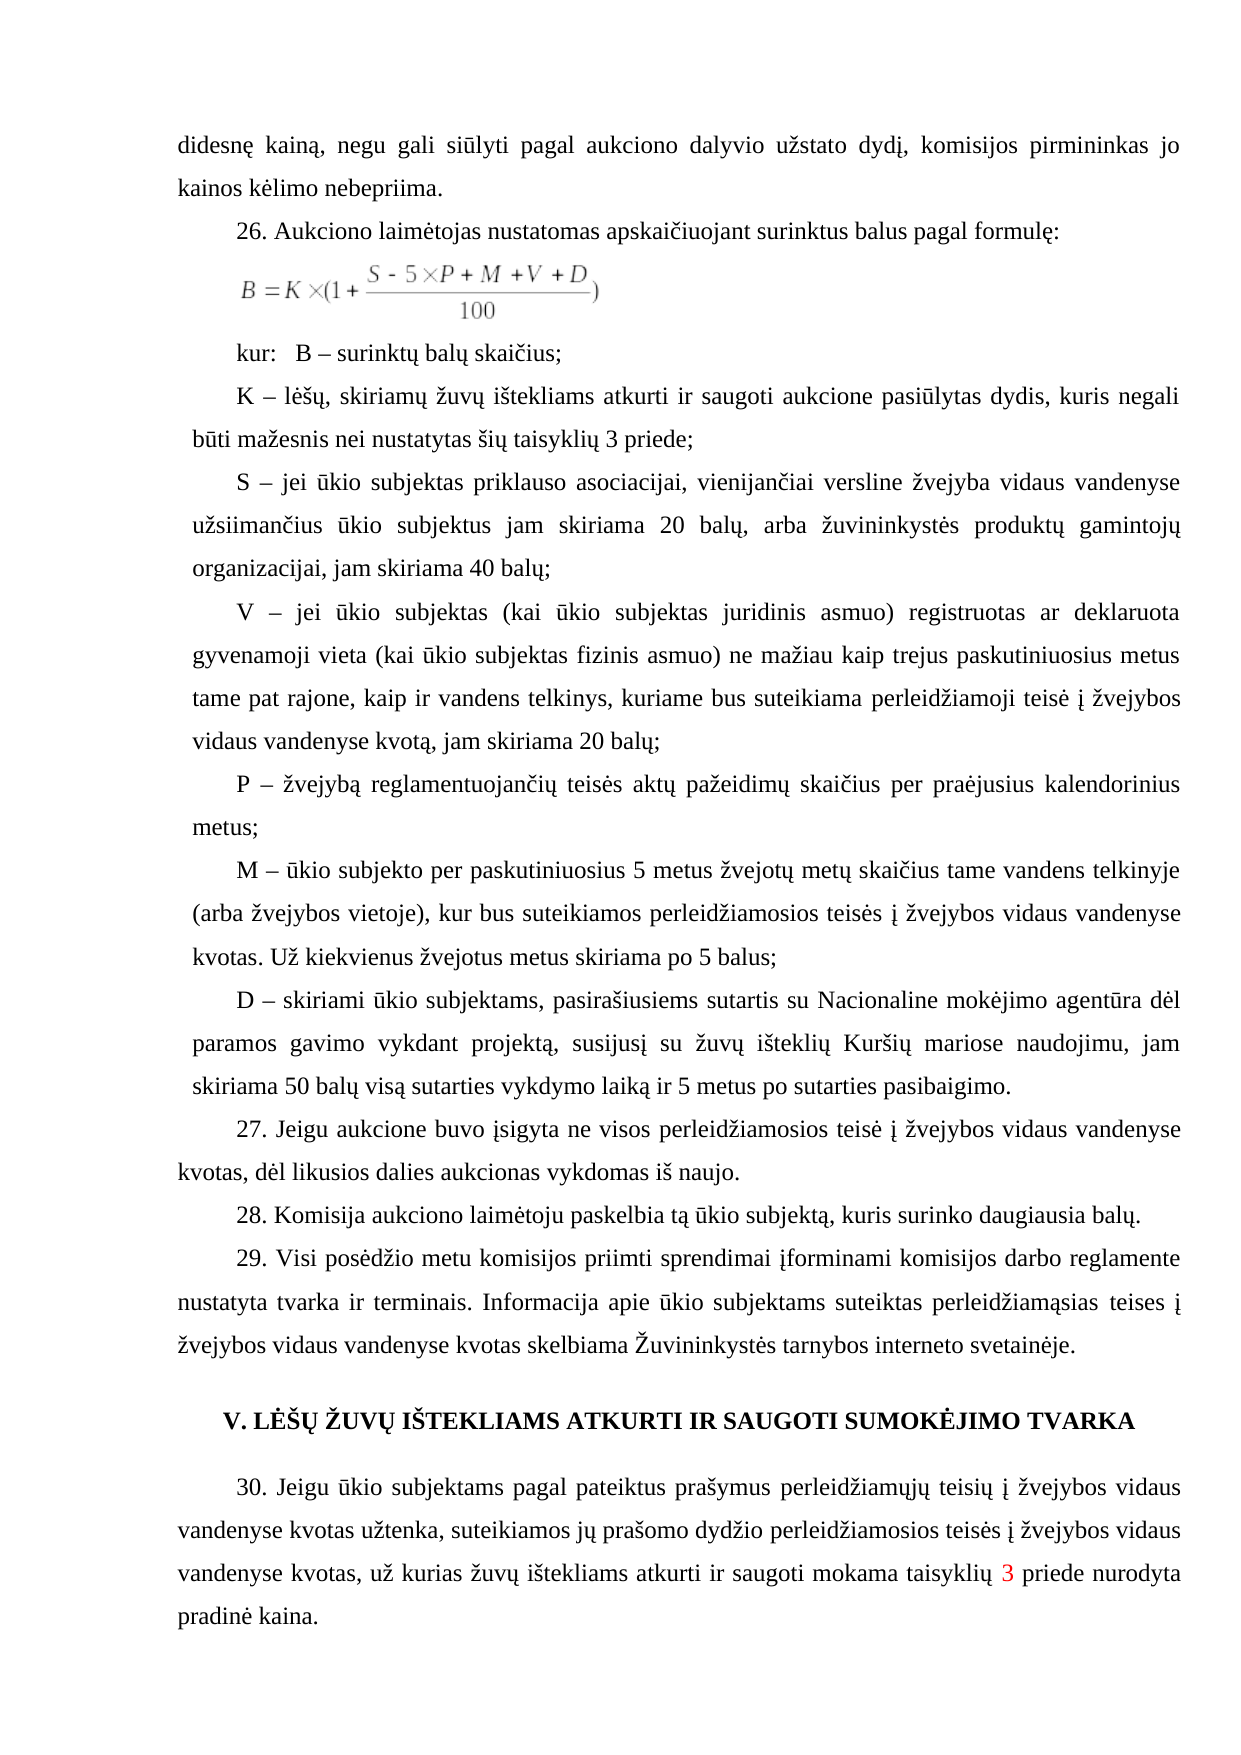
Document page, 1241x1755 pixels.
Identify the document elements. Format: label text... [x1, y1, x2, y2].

text V. Lėšų žuvų ištekliams atkurti ir saugoti sumokėjimo tvarka [177, 1406, 1181, 1435]
text 28. Komisija aukciono laimėtoju paskelbia tą ūkio subjektą, kuris surinko daugiausia balų. [177, 1200, 1181, 1229]
text 29. Visi posėdžio metu komisijos priimti sprendimai įforminami komisijos darbo reglamente nustatyta tvarka ir terminais. Informacija apie ūkio subjektams suteiktas perleidžiamąsias teises į žvejybos vidaus vandenyse kvotas skelbiama Žuvininkystės tarnybos interneto svetainėje. [177, 1243, 1181, 1358]
text didesnę kainą, negu gali siūlyti pagal aukciono dalyvio užstato dydį, komisijos pirmininkas jo kainos kėlimo nebepriima. [177, 130, 1181, 202]
text P – žvejybą reglamentuojančių teisės aktų pažeidimų skaičius per praėjusius kalendorinius metus; [192, 769, 1181, 841]
text V – jei ūkio subjektas (kai ūkio subjektas juridinis asmuo) registruotas ar deklaruota gyvenamoji vieta (kai ūkio subjektas fizinis asmuo) ne mažiau kaip trejus paskutiniuosius metus tame pat rajone, kaip ir vandens telkinys, kuriame bus suteikiama perleidžiamoji teisė į žvejybos vidaus vandenyse kvotą, jam skiriama 20 balų; [192, 597, 1181, 755]
text S – jei ūkio subjektas priklauso asociacijai, vienijančiai versline žvejyba vidaus vandenyse užsiimančius ūkio subjektus jam skiriama 20 balų, arba žuvininkystės produktų gamintojų organizacijai, jam skiriama 40 balų; [192, 467, 1181, 582]
text K – lėšų, skiriamų žuvų ištekliams atkurti ir saugoti aukcione pasiūlytas dydis, kuris negali būti mažesnis nei nustatytas šių taisyklių 3 priede; [192, 381, 1181, 453]
text kur: B – surinktų balų skaičius; [192, 338, 1181, 367]
text 26. Aukciono laimėtojas nustatomas apskaičiuojant surinktus balus pagal formulę: [192, 216, 1181, 245]
text M – ūkio subjekto per paskutiniuosius 5 metus žvejotų metų skaičius tame vandens telkinyje (arba žvejybos vietoje), kur bus suteikiamos perleidžiamosios teisės į žvejybos vidaus vandenyse kvotas. Už kiekvienus žvejotus metus skiriama po 5 balus; [192, 855, 1181, 970]
text 27. Jeigu aukcione buvo įsigyta ne visos perleidžiamosios teisė į žvejybos vidaus vandenyse kvotas, dėl likusios dalies aukcionas vykdomas iš naujo. [177, 1114, 1181, 1186]
text 30. Jeigu ūkio subjektams pagal pateiktus prašymus perleidžiamųjų teisių į žvejybos vidaus vandenyse kvotas užtenka, suteikiamos jų prašomo dydžio perleidžiamosios teisės į žvejybos vidaus vandenyse kvotas, už kurias žuvų ištekliams atkurti ir saugoti mokama taisyklių 3 priede nurodyta pradinė kaina. [177, 1472, 1181, 1630]
text D – skiriami ūkio subjektams, pasirašiusiems sutartis su Nacionaline mokėjimo agentūra dėl paramos gavimo vykdant projektą, susijusį su žuvų išteklių Kuršių mariose naudojimu, jam skiriama 50 balų visą sutarties vykdymo laiką ir 5 metus po sutarties pasibaigimo. [192, 985, 1181, 1100]
